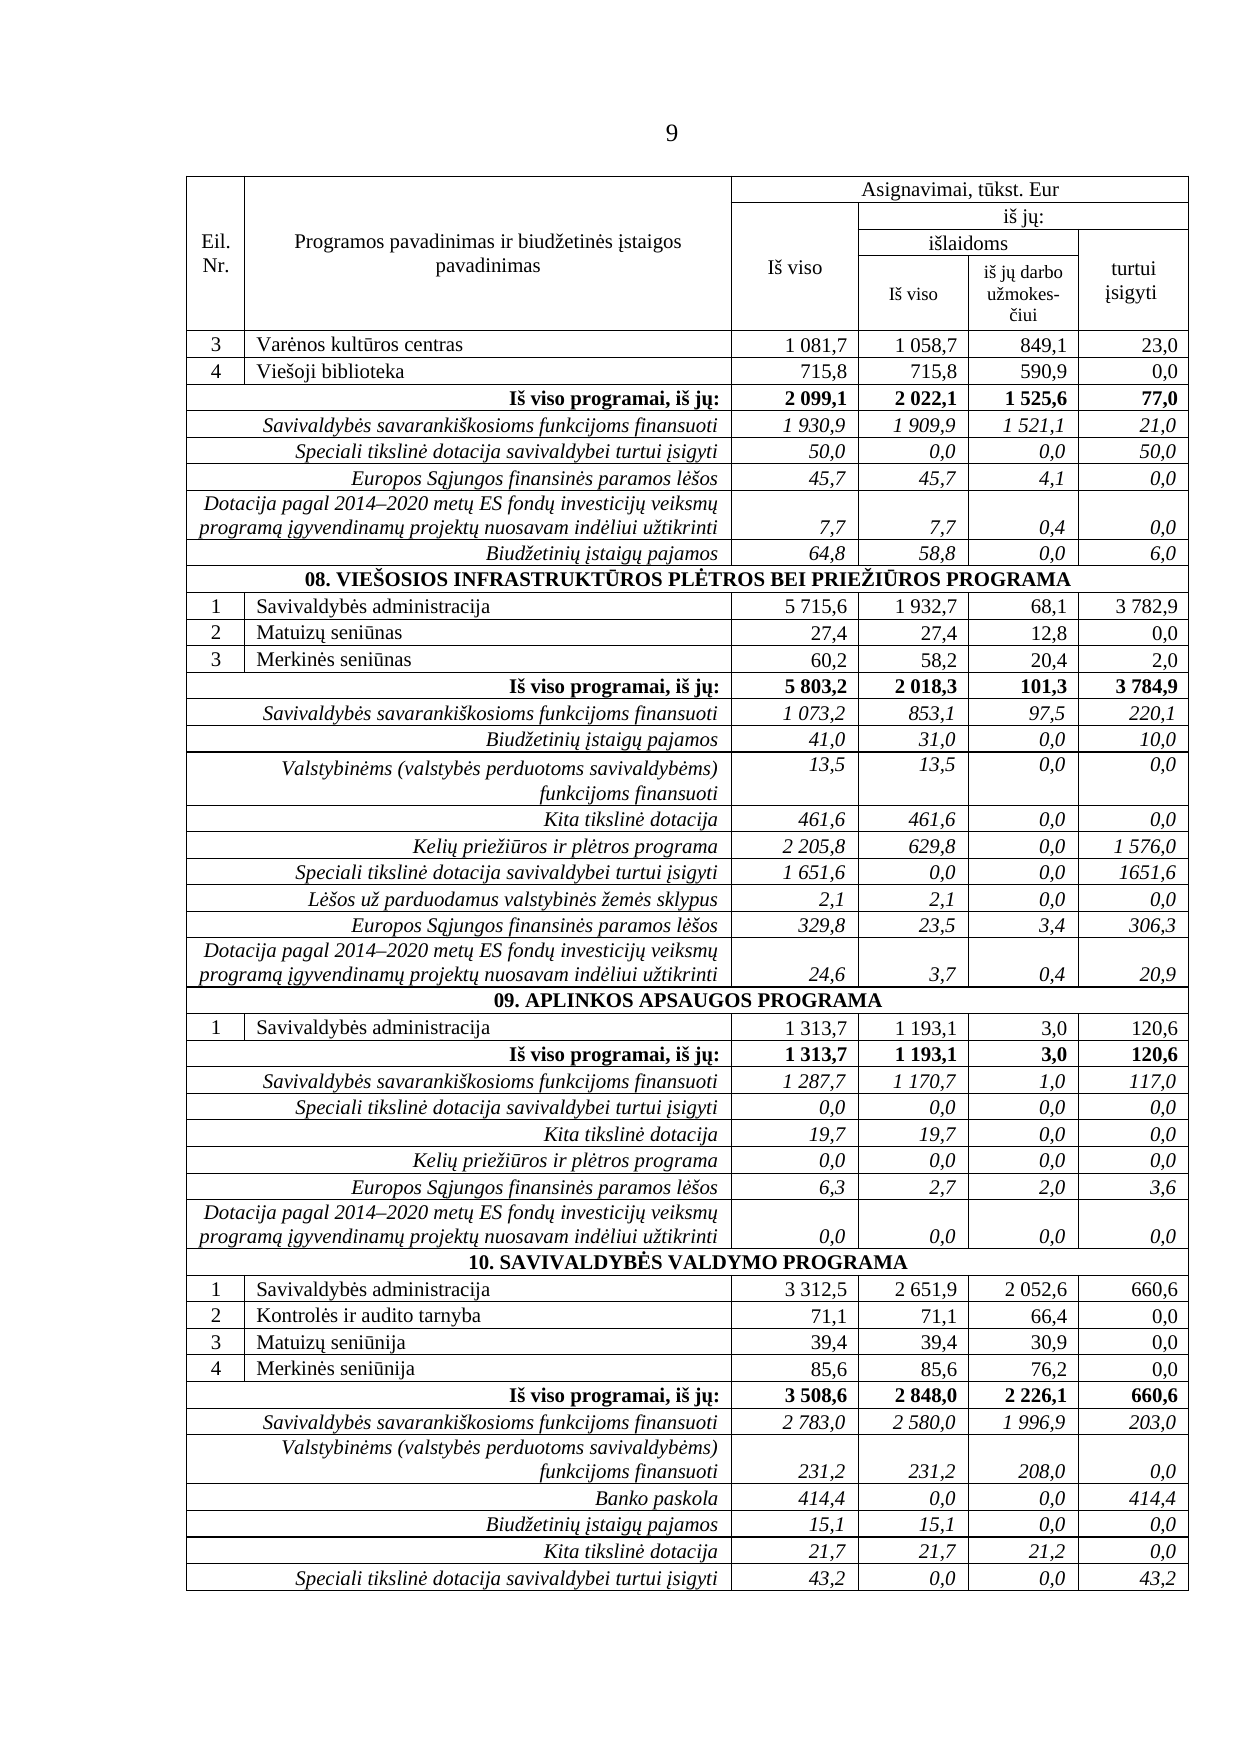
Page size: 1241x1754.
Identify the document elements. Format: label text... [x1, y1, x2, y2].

table_cell iš jų: [859, 203, 1188, 229]
table_cell Varėnos kultūros centras [245, 331, 731, 357]
table_cell 2 783,0 [732, 1409, 858, 1434]
table_cell Kelių priežiūros ir plėtros programa [187, 1147, 731, 1172]
table_cell 1 932,7 [859, 593, 968, 618]
table_cell 0,0 [1079, 1200, 1188, 1248]
table_cell 1 525,6 [969, 385, 1078, 410]
table_cell 1 081,7 [732, 331, 858, 357]
table_cell 21,2 [969, 1538, 1078, 1563]
table_cell 71,1 [859, 1302, 968, 1328]
table_cell [187, 859, 245, 884]
table_cell 43,2 [732, 1564, 858, 1589]
table_cell turtui įsigyti [1079, 230, 1188, 330]
table_cell 0,0 [859, 859, 968, 884]
table_cell 849,1 [969, 331, 1078, 357]
table_header Asignavimai, tūkst. Eur [732, 177, 1188, 202]
table_cell 64,8 [732, 540, 858, 565]
table_cell 23,5 [859, 912, 968, 937]
table_cell 0,0 [1079, 620, 1188, 645]
table_cell Europos Sąjungos finansinės paramos lėšos [187, 1174, 731, 1199]
table_cell 97,5 [969, 699, 1078, 725]
table_cell 3 508,6 [732, 1382, 858, 1407]
table_cell 120,6 [1079, 1014, 1188, 1039]
table_cell 1651,6 [1079, 859, 1188, 884]
table_cell 3 784,9 [1079, 673, 1188, 698]
table_cell 660,6 [1079, 1382, 1188, 1407]
table_cell išlaidoms [859, 230, 1078, 255]
table_cell 0,0 [969, 1147, 1078, 1172]
table_cell 2 651,9 [859, 1276, 968, 1301]
table_cell Savivaldybės administracija [245, 1276, 731, 1301]
table_cell 71,1 [732, 1302, 858, 1328]
table_cell [187, 1120, 245, 1146]
table_cell 12,8 [969, 620, 1078, 645]
table_cell 0,0 [859, 1200, 968, 1248]
table_cell 3 [187, 646, 244, 672]
table_cell 50,0 [732, 438, 858, 463]
table_cell 1 576,0 [1079, 832, 1188, 858]
table_cell 3,4 [969, 912, 1078, 937]
table_cell 0,0 [969, 1120, 1078, 1146]
table_cell 414,4 [1079, 1484, 1188, 1510]
table_cell 15,1 [859, 1511, 968, 1536]
table_cell 0,0 [969, 753, 1078, 804]
table_cell Speciali tikslinė dotacija savivaldybei turtui įsigyti [245, 1094, 731, 1119]
table_cell [187, 885, 245, 911]
table_cell 231,2 [732, 1435, 858, 1483]
table_cell 45,7 [732, 464, 858, 490]
table_cell Valstybinėms (valstybės perduotoms savivaldybėms) funkcijoms finansuoti [245, 753, 731, 804]
table_cell 1 193,1 [859, 1041, 968, 1066]
table_cell 220,1 [1079, 699, 1188, 725]
table_cell 1 313,7 [732, 1014, 858, 1039]
table_cell Biudžetinių įstaigų pajamos [187, 540, 731, 565]
table_cell 24,6 [732, 938, 858, 986]
table_cell Valstybinėms (valstybės perduotoms savivaldybėms) funkcijoms finansuoti [187, 1435, 731, 1483]
table_cell 3 [187, 331, 244, 357]
table_cell 120,6 [1079, 1041, 1188, 1066]
table_cell Lėšos už parduodamus valstybinės žemės sklypus [245, 885, 731, 911]
table_cell 0,0 [969, 540, 1078, 565]
table_cell 0,0 [732, 1200, 858, 1248]
table_cell 45,7 [859, 464, 968, 490]
table_cell 0,0 [969, 1200, 1078, 1248]
table_cell iš jų darbo užmokes-čiui [969, 256, 1078, 330]
table_cell 85,6 [732, 1355, 858, 1381]
table_cell 3 782,9 [1079, 593, 1188, 618]
table_cell Savivaldybės savarankiškosioms funkcijoms finansuoti [187, 699, 731, 725]
table_cell 3,0 [969, 1041, 1078, 1066]
table_cell 2,1 [859, 885, 968, 911]
table_cell 0,0 [859, 1564, 968, 1589]
table_cell 0,0 [969, 1564, 1078, 1589]
table_cell 208,0 [969, 1435, 1078, 1483]
table_cell Viešoji biblioteka [245, 358, 731, 383]
table_cell 0,0 [969, 1484, 1078, 1510]
table_header Eil. Nr. [187, 177, 244, 330]
table_cell 0,0 [969, 1094, 1078, 1119]
table_cell 117,0 [1079, 1067, 1188, 1093]
table_cell 09. APLINKOS APSAUGOS PROGRAMA [187, 988, 1188, 1013]
table_cell 0,0 [1079, 885, 1188, 911]
table_cell 3,6 [1079, 1174, 1188, 1199]
table_cell Matuizų seniūnas [245, 620, 731, 645]
table_cell 2,0 [1079, 646, 1188, 672]
table_cell 0,0 [969, 438, 1078, 463]
table_cell 27,4 [859, 620, 968, 645]
table_cell 0,0 [969, 859, 1078, 884]
table_cell Dotacija pagal 2014–2020 metų ES fondų investicijų veiksmų programą įgyvendinamų projektų nuosavam indėliui užtikrinti [187, 491, 731, 539]
table_cell Europos Sąjungos finansinės paramos lėšos [187, 912, 731, 937]
table_cell 7,7 [732, 491, 858, 539]
table_cell 0,0 [732, 1094, 858, 1119]
table_cell Kita tikslinė dotacija [245, 1120, 731, 1146]
table_cell 50,0 [1079, 438, 1188, 463]
table_cell 2 022,1 [859, 385, 968, 410]
table_cell 08. VIEŠOSIOS INFRASTRUKTŪROS PLĖTROS BEI PRIEŽIŪROS PROGRAMA [187, 566, 1188, 592]
table_cell [187, 1094, 245, 1119]
table_cell 0,0 [859, 1147, 968, 1172]
table_cell Iš viso [732, 203, 858, 330]
table_cell 203,0 [1079, 1409, 1188, 1434]
table_cell 43,2 [1079, 1564, 1188, 1589]
table_cell 13,5 [732, 753, 858, 804]
table_cell 0,0 [859, 438, 968, 463]
table_cell 4 [187, 1355, 244, 1381]
table_cell 0,0 [859, 1484, 968, 1510]
table_cell 3,7 [859, 938, 968, 986]
table_cell Speciali tikslinė dotacija savivaldybei turtui įsigyti [187, 1564, 731, 1589]
table_cell 21,7 [859, 1538, 968, 1563]
table_cell 6,3 [732, 1174, 858, 1199]
table_cell Merkinės seniūnas [245, 646, 731, 672]
table_cell 77,0 [1079, 385, 1188, 410]
table_cell 2,7 [859, 1174, 968, 1199]
table_cell 10,0 [1079, 726, 1188, 751]
table_cell 4 [187, 358, 244, 383]
table_cell 0,0 [1079, 1511, 1188, 1536]
table_cell 0,0 [969, 832, 1078, 858]
table_cell 2 052,6 [969, 1276, 1078, 1301]
table_cell 231,2 [859, 1435, 968, 1483]
table_cell 58,8 [859, 540, 968, 565]
table_cell 0,0 [1079, 491, 1188, 539]
table_cell Banko paskola [187, 1484, 731, 1510]
table_cell 19,7 [859, 1120, 968, 1146]
table_cell 19,7 [732, 1120, 858, 1146]
table_cell Biudžetinių įstaigų pajamos [187, 1511, 731, 1536]
table_cell 715,8 [732, 358, 858, 383]
table_cell 0,0 [1079, 1329, 1188, 1354]
table_cell Dotacija pagal 2014–2020 metų ES fondų investicijų veiksmų programą įgyvendinamų projektų nuosavam indėliui užtikrinti [187, 1200, 731, 1248]
table_cell 2,0 [969, 1174, 1078, 1199]
table_cell 0,0 [1079, 1120, 1188, 1146]
table_cell 1 [187, 593, 244, 618]
table_cell 0,0 [859, 1094, 968, 1119]
table_cell 2 099,1 [732, 385, 858, 410]
table_header Programos pavadinimas ir biudžetinės įstaigos pavadinimas [245, 177, 731, 330]
table_cell 2 018,3 [859, 673, 968, 698]
table_cell 15,1 [732, 1511, 858, 1536]
table_cell Matuizų seniūnija [245, 1329, 731, 1354]
table_cell 1 170,7 [859, 1067, 968, 1093]
table_cell 0,4 [969, 938, 1078, 986]
table_cell Biudžetinių įstaigų pajamos [187, 726, 731, 751]
table_cell 5 715,6 [732, 593, 858, 618]
table_cell Iš viso programai, iš jų: [187, 385, 731, 410]
table_cell Dotacija pagal 2014–2020 metų ES fondų investicijų veiksmų programą įgyvendinamų projektų nuosavam indėliui užtikrinti [187, 938, 731, 986]
table_cell Kelių priežiūros ir plėtros programa [187, 832, 731, 858]
table_cell 1 996,9 [969, 1409, 1078, 1434]
table_cell 1 193,1 [859, 1014, 968, 1039]
table_cell 39,4 [859, 1329, 968, 1354]
table_cell 20,9 [1079, 938, 1188, 986]
table_cell 0,4 [969, 491, 1078, 539]
table_cell Iš viso programai, iš jų: [187, 673, 731, 698]
table_cell 715,8 [859, 358, 968, 383]
table_cell 1 [187, 1276, 244, 1301]
table_cell Kita tikslinė dotacija [245, 806, 731, 831]
table_cell Speciali tikslinė dotacija savivaldybei turtui įsigyti [187, 438, 731, 463]
table_cell Speciali tikslinė dotacija savivaldybei turtui įsigyti [245, 859, 731, 884]
table_cell 0,0 [969, 726, 1078, 751]
table_cell Iš viso [859, 256, 968, 330]
table_cell 2 848,0 [859, 1382, 968, 1407]
table_cell [187, 806, 245, 831]
table_cell 414,4 [732, 1484, 858, 1510]
table_cell 660,6 [1079, 1276, 1188, 1301]
table_cell 20,4 [969, 646, 1078, 672]
table_cell 590,9 [969, 358, 1078, 383]
table_cell 0,0 [1079, 1094, 1188, 1119]
table_cell 39,4 [732, 1329, 858, 1354]
table_cell 2,1 [732, 885, 858, 911]
table_cell Savivaldybės savarankiškosioms funkcijoms finansuoti [187, 1409, 731, 1434]
table_cell 1 651,6 [732, 859, 858, 884]
table_cell 3 [187, 1329, 244, 1354]
table_cell Kita tikslinė dotacija [187, 1538, 731, 1563]
table_cell 0,0 [1079, 464, 1188, 490]
table_cell 68,1 [969, 593, 1078, 618]
table_cell 329,8 [732, 912, 858, 937]
table_cell 23,0 [1079, 331, 1188, 357]
table_cell Kontrolės ir audito tarnyba [245, 1302, 731, 1328]
table_cell 21,7 [732, 1538, 858, 1563]
table_cell 0,0 [1079, 1355, 1188, 1381]
table_cell 10. SAVIVALDYBĖS VALDYMO PROGRAMA [187, 1249, 1188, 1275]
table_cell Savivaldybės savarankiškosioms funkcijoms finansuoti [187, 1067, 731, 1093]
table_cell [187, 753, 245, 804]
table_cell 60,2 [732, 646, 858, 672]
table_cell 1 058,7 [859, 331, 968, 357]
table_cell 21,0 [1079, 411, 1188, 437]
table_cell Iš viso programai, iš jų: [187, 1382, 731, 1407]
table_cell 0,0 [969, 1511, 1078, 1536]
table_cell 629,8 [859, 832, 968, 858]
table_cell 6,0 [1079, 540, 1188, 565]
table_cell 2 205,8 [732, 832, 858, 858]
table_cell 306,3 [1079, 912, 1188, 937]
table_cell 31,0 [859, 726, 968, 751]
table_cell 0,0 [1079, 1538, 1188, 1563]
table_cell 2 [187, 620, 244, 645]
table_cell 461,6 [859, 806, 968, 831]
table_cell 1 521,1 [969, 411, 1078, 437]
table_cell 66,4 [969, 1302, 1078, 1328]
table_cell 27,4 [732, 620, 858, 645]
table_cell Savivaldybės savarankiškosioms funkcijoms finansuoti [187, 411, 731, 437]
table_cell 0,0 [1079, 1302, 1188, 1328]
table_cell 1 287,7 [732, 1067, 858, 1093]
table_cell 4,1 [969, 464, 1078, 490]
table_cell 5 803,2 [732, 673, 858, 698]
table_cell 1 [187, 1014, 244, 1039]
table_cell Savivaldybės administracija [245, 593, 731, 618]
table_cell Europos Sąjungos finansinės paramos lėšos [187, 464, 731, 490]
table_cell 461,6 [732, 806, 858, 831]
table_cell 7,7 [859, 491, 968, 539]
table_cell 2 [187, 1302, 244, 1328]
table_cell 30,9 [969, 1329, 1078, 1354]
table_cell 1,0 [969, 1067, 1078, 1093]
table_cell 2 226,1 [969, 1382, 1078, 1407]
table_cell 0,0 [969, 806, 1078, 831]
table_cell 0,0 [1079, 806, 1188, 831]
table_cell 41,0 [732, 726, 858, 751]
table_cell 1 073,2 [732, 699, 858, 725]
table_cell 0,0 [1079, 358, 1188, 383]
table_cell 85,6 [859, 1355, 968, 1381]
table_cell 0,0 [969, 885, 1078, 911]
table_cell 3,0 [969, 1014, 1078, 1039]
table_cell 853,1 [859, 699, 968, 725]
table_cell 58,2 [859, 646, 968, 672]
table_cell Iš viso programai, iš jų: [187, 1041, 731, 1066]
table_cell Merkinės seniūnija [245, 1355, 731, 1381]
table_cell 2 580,0 [859, 1409, 968, 1434]
table_cell 1 313,7 [732, 1041, 858, 1066]
table_cell 0,0 [732, 1147, 858, 1172]
table_cell Savivaldybės administracija [245, 1014, 731, 1039]
table_cell 0,0 [1079, 753, 1188, 804]
table_cell 1 930,9 [732, 411, 858, 437]
table_cell 1 909,9 [859, 411, 968, 437]
table_cell 0,0 [1079, 1147, 1188, 1172]
table_cell 13,5 [859, 753, 968, 804]
table_cell 0,0 [1079, 1435, 1188, 1483]
table_cell 3 312,5 [732, 1276, 858, 1301]
table_cell 76,2 [969, 1355, 1078, 1381]
table_cell 101,3 [969, 673, 1078, 698]
